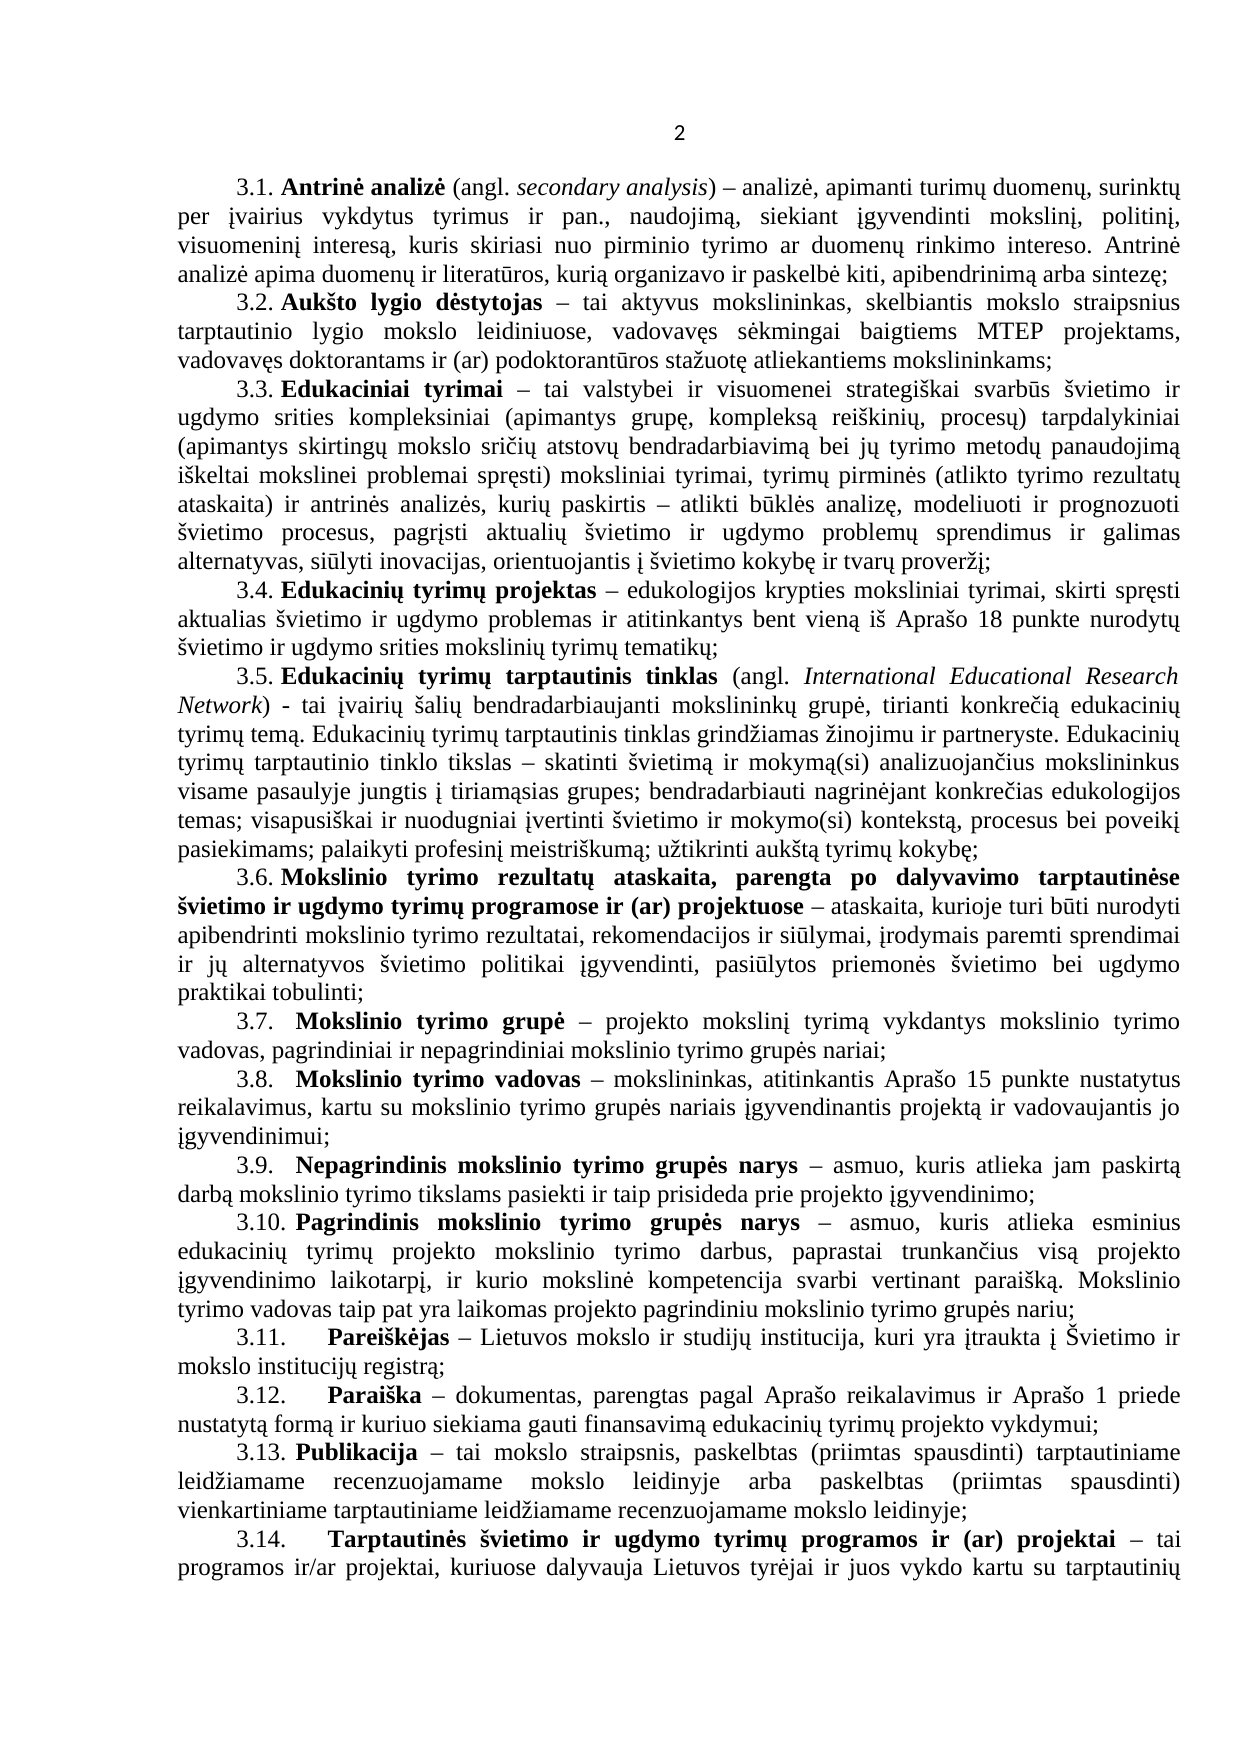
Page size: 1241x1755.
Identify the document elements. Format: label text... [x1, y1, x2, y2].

text 3.13. Publikacija – tai mokslo straipsnis, paskelbtas (priimtas spausdinti) tarptautiniame leidžiamame recenzuojamame mokslo leidinyje arba paskelbtas (priimtas spausdinti) vienkartiniame tarptautiniame leidžiamame recenzuojamame mokslo leidinyje; [177, 1437, 1181, 1524]
text 3.2. Aukšto lygio dėstytojas – tai aktyvus mokslininkas, skelbiantis mokslo straipsnius tarptautinio lygio mokslo leidiniuose, vadovavęs sėkmingai baigtiems MTEP projektams, vadovavęs doktorantams ir (ar) podoktorantūros stažuotę atliekantiems mokslininkams; [177, 287, 1181, 374]
text 3.9. Nepagrindinis mokslinio tyrimo grupės narys – asmuo, kuris atlieka jam paskirtą darbą mokslinio tyrimo tikslams pasiekti ir taip prisideda prie projekto įgyvendinimo; [177, 1150, 1181, 1207]
text 3.12. Paraiška – dokumentas, parengtas pagal Aprašo reikalavimus ir Aprašo 1 priede nustatytą formą ir kuriuo siekiama gauti finansavimą edukacinių tyrimų projekto vykdymui; [177, 1380, 1181, 1437]
text 3.7. Mokslinio tyrimo grupė – projekto mokslinį tyrimą vykdantys mokslinio tyrimo vadovas, pagrindiniai ir nepagrindiniai mokslinio tyrimo grupės nariai; [177, 1006, 1181, 1064]
text 3.8. Mokslinio tyrimo vadovas – mokslininkas, atitinkantis Aprašo 15 punkte nustatytus reikalavimus, kartu su mokslinio tyrimo grupės nariais įgyvendinantis projektą ir vadovaujantis jo įgyvendinimui; [177, 1064, 1181, 1150]
text 3.3. Edukaciniai tyrimai – tai valstybei ir visuomenei strategiškai svarbūs švietimo ir ugdymo srities kompleksiniai (apimantys grupę, kompleksą reiškinių, procesų) tarpdalykiniai (apimantys skirtingų mokslo sričių atstovų bendradarbiavimą bei jų tyrimo metodų panaudojimą iškeltai mokslinei problemai spręsti) moksliniai tyrimai, tyrimų pirminės (atlikto tyrimo rezultatų ataskaita) ir antrinės analizės, kurių paskirtis – atlikti būklės analizę, modeliuoti ir prognozuoti švietimo procesus, pagrįsti aktualių švietimo ir ugdymo problemų sprendimus ir galimas alternatyvas, siūlyti inovacijas, orientuojantis į švietimo kokybę ir tvarų proveržį; [177, 374, 1181, 575]
text 3.14. Tarptautinės švietimo ir ugdymo tyrimų programos ir (ar) projektai – tai programos ir/ar projektai, kuriuose dalyvauja Lietuvos tyrėjai ir juos vykdo kartu su tarptautinių [177, 1524, 1181, 1581]
text 3.1. Antrinė analizė (angl. secondary analysis) – analizė, apimanti turimų duomenų, surinktų per įvairius vykdytus tyrimus ir pan., naudojimą, siekiant įgyvendinti mokslinį, politinį, visuomeninį interesą, kuris skiriasi nuo pirminio tyrimo ar duomenų rinkimo intereso. Antrinė analizė apima duomenų ir literatūros, kurią organizavo ir paskelbė kiti, apibendrinimą arba sintezę; [177, 172, 1181, 287]
text 3.10. Pagrindinis mokslinio tyrimo grupės narys – asmuo, kuris atlieka esminius edukacinių tyrimų projekto mokslinio tyrimo darbus, paprastai trunkančius visą projekto įgyvendinimo laikotarpį, ir kurio mokslinė kompetencija svarbi vertinant paraišką. Mokslinio tyrimo vadovas taip pat yra laikomas projekto pagrindiniu mokslinio tyrimo grupės nariu; [177, 1207, 1181, 1322]
text 3.4. Edukacinių tyrimų projektas – edukologijos krypties moksliniai tyrimai, skirti spręsti aktualias švietimo ir ugdymo problemas ir atitinkantys bent vieną iš Aprašo 18 punkte nurodytų švietimo ir ugdymo srities mokslinių tyrimų tematikų; [177, 575, 1181, 661]
text 3.5. Edukacinių tyrimų tarptautinis tinklas (angl. International Educational Research Network) - tai įvairių šalių bendradarbiaujanti mokslininkų grupė, tirianti konkrečią edukacinių tyrimų temą. Edukacinių tyrimų tarptautinis tinklas grindžiamas žinojimu ir partneryste. Edukacinių tyrimų tarptautinio tinklo tikslas – skatinti švietimą ir mokymą(si) analizuojančius mokslininkus visame pasaulyje jungtis į tiriamąsias grupes; bendradarbiauti nagrinėjant konkrečias edukologijos temas; visapusiškai ir nuodugniai įvertinti švietimo ir mokymo(si) kontekstą, procesus bei poveikį pasiekimams; palaikyti profesinį meistriškumą; užtikrinti aukštą tyrimų kokybę; [177, 661, 1181, 862]
text 3.6. Mokslinio tyrimo rezultatų ataskaita, parengta po dalyvavimo tarptautinėse švietimo ir ugdymo tyrimų programose ir (ar) projektuose – ataskaita, kurioje turi būti nurodyti apibendrinti mokslinio tyrimo rezultatai, rekomendacijos ir siūlymai, įrodymais paremti sprendimai ir jų alternatyvos švietimo politikai įgyvendinti, pasiūlytos priemonės švietimo bei ugdymo praktikai tobulinti; [177, 862, 1181, 1006]
text 3.11. Pareiškėjas – Lietuvos mokslo ir studijų institucija, kuri yra įtraukta į Švietimo ir mokslo institucijų registrą; [177, 1322, 1181, 1380]
